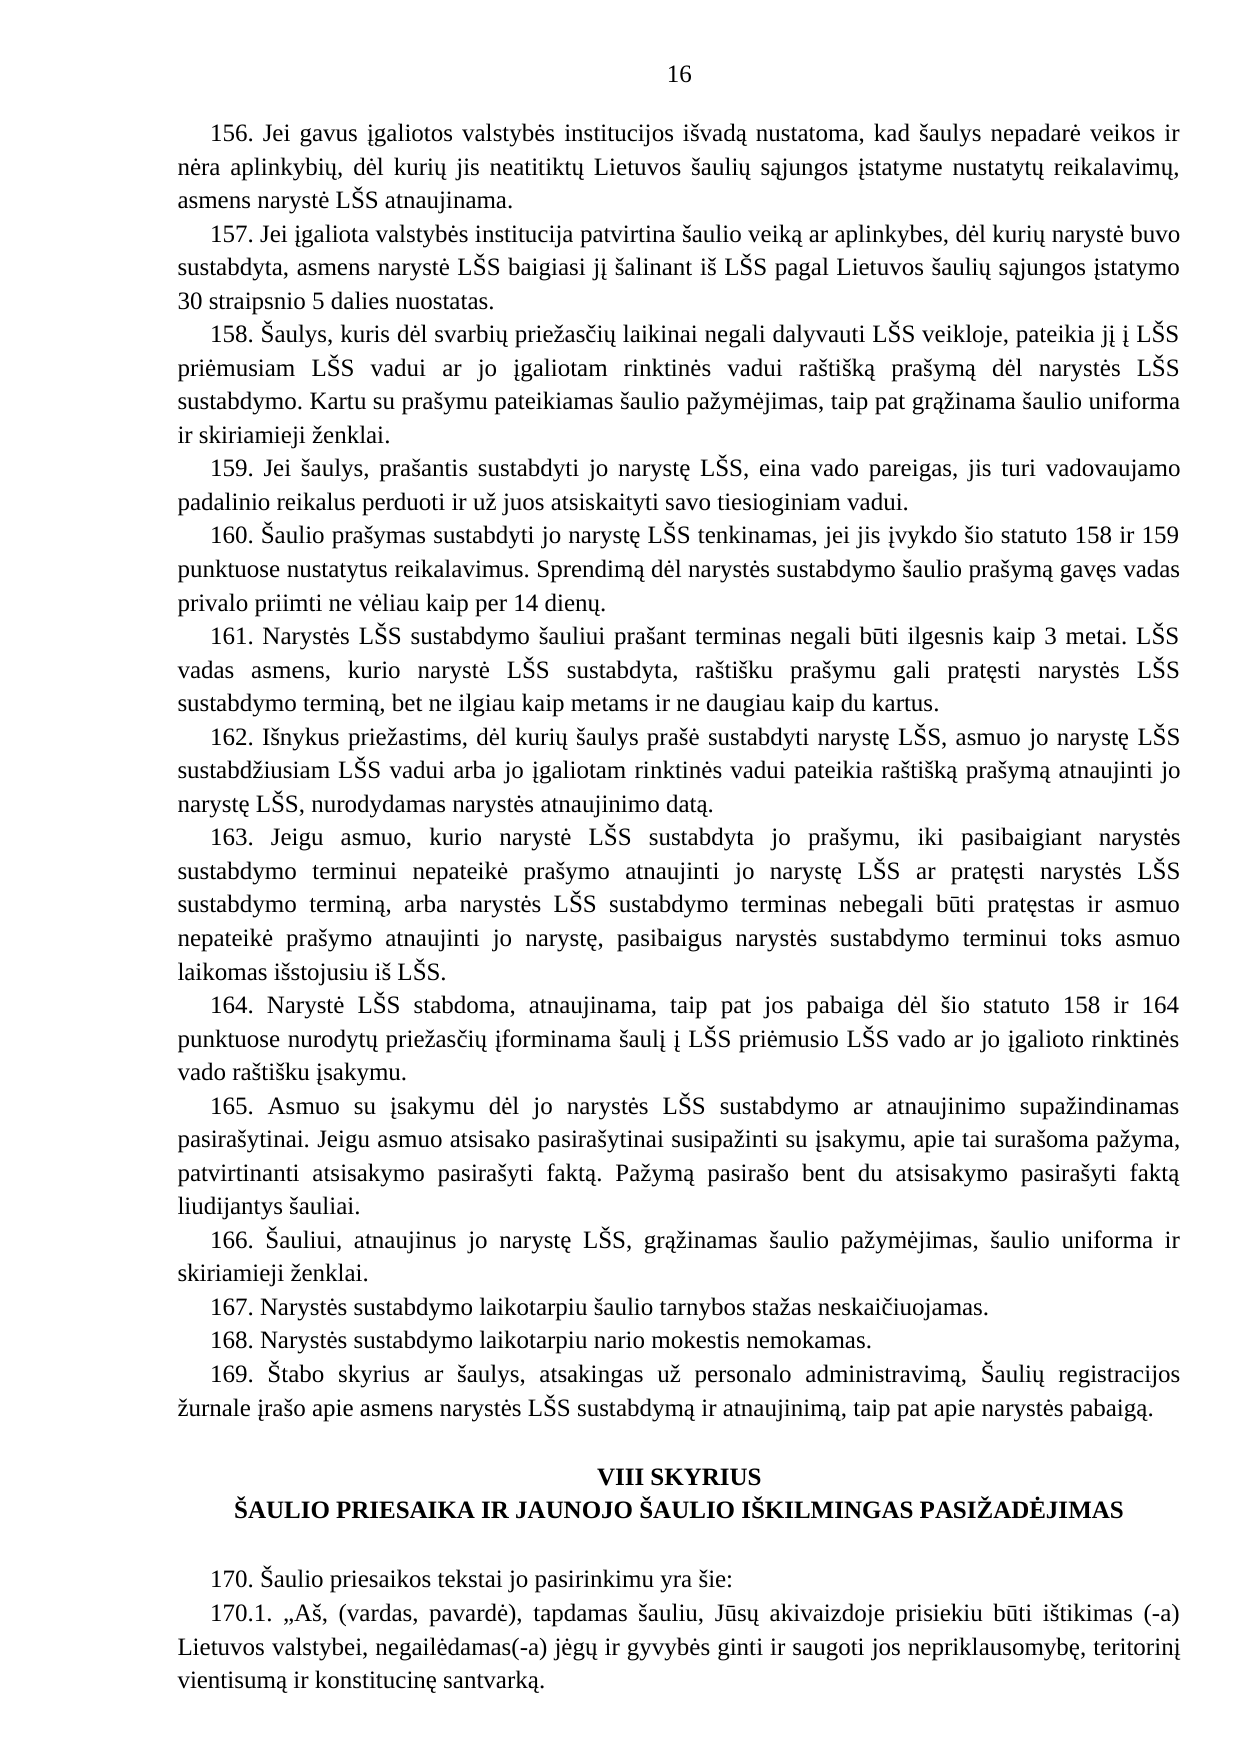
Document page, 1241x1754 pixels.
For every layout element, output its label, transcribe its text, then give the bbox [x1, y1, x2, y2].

text 162. Išnykus priežastims, dėl kurių šaulys prašė sustabdyti narystę LŠS, asmuo jo narystę LŠS sustabdžiusiam LŠS vadui arba jo įgaliotam rinktinės vadui pateikia raštišką prašymą atnaujinti jo narystę LŠS, nurodydamas narystės atnaujinimo datą. [177, 722, 1181, 818]
text ŠAULIO PRIESAIKA IR JAUNOJO ŠAULIO IŠKILMINGAS PASIŽADĖJIMAS [177, 1495, 1181, 1524]
text 165. Asmuo su įsakymu dėl jo narystės LŠS sustabdymo ar atnaujinimo supažindinamas pasirašytinai. Jeigu asmuo atsisako pasirašytinai susipažinti su įsakymu, apie tai surašoma pažyma, patvirtinanti atsisakymo pasirašyti faktą. Pažymą pasirašo bent du atsisakymo pasirašyti faktą liudijantys šauliai. [177, 1091, 1181, 1220]
text 164. Narystė LŠS stabdoma, atnaujinama, taip pat jos pabaiga dėl šio statuto 158 ir 164 punktuose nurodytų priežasčių įforminama šaulį į LŠS priėmusio LŠS vado ar jo įgalioto rinktinės vado raštišku įsakymu. [177, 990, 1181, 1086]
text 166. Šauliui, atnaujinus jo narystę LŠS, grąžinamas šaulio pažymėjimas, šaulio uniforma ir skiriamieji ženklai. [177, 1225, 1181, 1287]
text 158. Šaulys, kuris dėl svarbių priežasčių laikinai negali dalyvauti LŠS veikloje, pateikia jį į LŠS priėmusiam LŠS vadui ar jo įgaliotam rinktinės vadui raštišką prašymą dėl narystės LŠS sustabdymo. Kartu su prašymu pateikiamas šaulio pažymėjimas, taip pat grąžinama šaulio uniforma ir skiriamieji ženklai. [177, 319, 1181, 449]
text 157. Jei įgaliota valstybės institucija patvirtina šaulio veiką ar aplinkybes, dėl kurių narystė buvo sustabdyta, asmens narystė LŠS baigiasi jį šalinant iš LŠS pagal Lietuvos šaulių sąjungos įstatymo 30 straipsnio 5 dalies nuostatas. [177, 219, 1181, 314]
text 170. Šaulio priesaikos tekstai jo pasirinkimu yra šie: [177, 1564, 1181, 1593]
text 156. Jei gavus įgaliotos valstybės institucijos išvadą nustatoma, kad šaulys nepadarė veikos ir nėra aplinkybių, dėl kurių jis neatitiktų Lietuvos šaulių sąjungos įstatyme nustatytų reikalavimų, asmens narystė LŠS atnaujinama. [177, 118, 1181, 214]
text 167. Narystės sustabdymo laikotarpiu šaulio tarnybos stažas neskaičiuojamas. [177, 1292, 1181, 1321]
text 168. Narystės sustabdymo laikotarpiu nario mokestis nemokamas. [177, 1326, 1181, 1354]
text 161. Narystės LŠS sustabdymo šauliui prašant terminas negali būti ilgesnis kaip 3 metai. LŠS vadas asmens, kurio narystė LŠS sustabdyta, raštišku prašymu gali pratęsti narystės LŠS sustabdymo terminą, bet ne ilgiau kaip metams ir ne daugiau kaip du kartus. [177, 621, 1181, 717]
text 170.1. „Aš, (vardas, pavardė), tapdamas šauliu, Jūsų akivaizdoje prisiekiu būti ištikimas (-a) Lietuvos valstybei, negailėdamas(-a) jėgų ir gyvybės ginti ir saugoti jos nepriklausomybę, teritorinį vientisumą ir konstitucinę santvarką. [177, 1598, 1181, 1694]
text 159. Jei šaulys, prašantis sustabdyti jo narystę LŠS, eina vado pareigas, jis turi vadovaujamo padalinio reikalus perduoti ir už juos atsiskaityti savo tiesioginiam vadui. [177, 453, 1181, 516]
text 160. Šaulio prašymas sustabdyti jo narystę LŠS tenkinamas, jei jis įvykdo šio statuto 158 ir 159 punktuose nustatytus reikalavimus. Sprendimą dėl narystės sustabdymo šaulio prašymą gavęs vadas privalo priimti ne vėliau kaip per 14 dienų. [177, 521, 1181, 616]
text 169. Štabo skyrius ar šaulys, atsakingas už personalo administravimą, Šaulių registracijos žurnale įrašo apie asmens narystės LŠS sustabdymą ir atnaujinimą, taip pat apie narystės pabaigą. [177, 1359, 1181, 1421]
text VIII SKYRIUS [177, 1462, 1181, 1491]
text 163. Jeigu asmuo, kurio narystė LŠS sustabdyta jo prašymu, iki pasibaigiant narystės sustabdymo terminui nepateikė prašymo atnaujinti jo narystę LŠS ar pratęsti narystės LŠS sustabdymo terminą, arba narystės LŠS sustabdymo terminas nebegali būti pratęstas ir asmuo nepateikė prašymo atnaujinti jo narystę, pasibaigus narystės sustabdymo terminui toks asmuo laikomas išstojusiu iš LŠS. [177, 822, 1181, 985]
